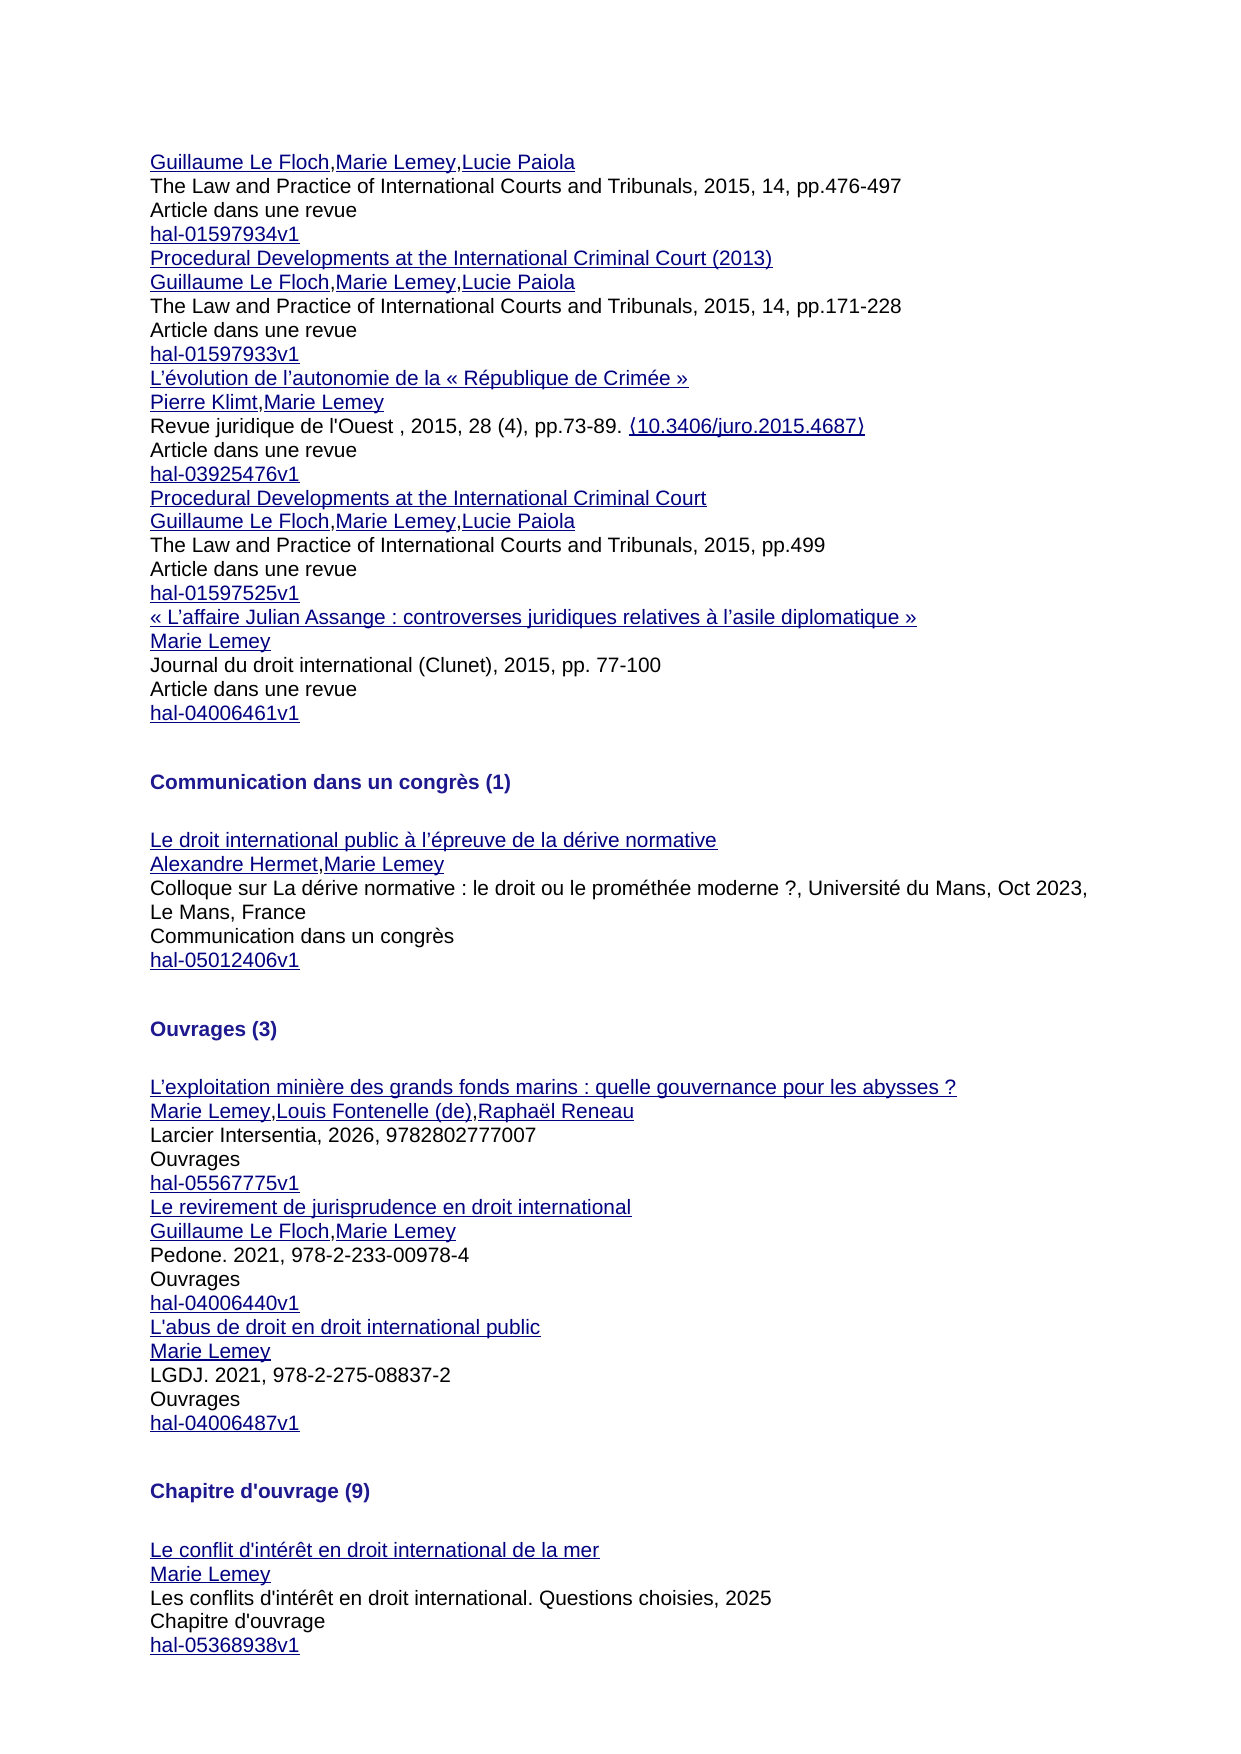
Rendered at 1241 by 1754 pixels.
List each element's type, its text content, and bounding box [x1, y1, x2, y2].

table_cell « L’affaire Julian Assange : controverses juridiques relatives à l’asile diplomatique » Marie Lemey Journal du droit international (Clunet), 2015, pp. 77-100 Article dans une revue hal-04006461v1 [150, 605, 1090, 725]
subtitle Ouvrages (3) [150, 1017, 1090, 1041]
table_cell Procedural Developments at the International Criminal Court Guillaume Le Floch,Marie Lemey,Lucie Paiola The Law and Practice of International Courts and Tribunals, 2015, pp.499 Article dans une revue hal-01597525v1 [150, 485, 1090, 605]
table_cell Guillaume Le Floch,Marie Lemey,Lucie Paiola The Law and Practice of International Courts and Tribunals, 2015, 14, pp.476-497 Article dans une revue hal-01597934v1 [150, 150, 1090, 246]
table_header Le conflit d'intérêt en droit international de la mer Marie Lemey Les conflits d'intérêt en droit international. Questions choisies, 2025 Chapitre d'ouvrage hal-05368938v1 [150, 1538, 1090, 1657]
table_cell L'abus de droit en droit international public Marie Lemey LGDJ. 2021, 978-2-275-08837-2 Ouvrages hal-04006487v1 [150, 1315, 1090, 1434]
table_header Le droit international public à l’épreuve de la dérive normative Alexandre Hermet,Marie Lemey Colloque sur La dérive normative : le droit ou le prométhée moderne ?, Université du Mans, Oct 2023, Le Mans, France Communication dans un congrès hal-05012406v1 [150, 828, 1090, 972]
table_header L’exploitation minière des grands fonds marins : quelle gouvernance pour les abysses ? Marie Lemey,Louis Fontenelle (de),Raphaël Reneau Larcier Intersentia, 2026, 9782802777007 Ouvrages hal-05567775v1 [150, 1075, 1090, 1195]
table_cell L’évolution de l’autonomie de la « République de Crimée » Pierre Klimt,Marie Lemey Revue juridique de l'Ouest , 2015, 28 (4), pp.73-89. ⟨10.3406/juro.2015.4687⟩ Article dans une revue hal-03925476v1 [150, 366, 1090, 485]
subtitle Chapitre d'ouvrage (9) [150, 1479, 1090, 1503]
table_cell Le revirement de jurisprudence en droit international Guillaume Le Floch,Marie Lemey Pedone. 2021, 978-2-233-00978-4 Ouvrages hal-04006440v1 [150, 1195, 1090, 1314]
table_cell Procedural Developments at the International Criminal Court (2013) Guillaume Le Floch,Marie Lemey,Lucie Paiola The Law and Practice of International Courts and Tribunals, 2015, 14, pp.171-228 Article dans une revue hal-01597933v1 [150, 246, 1090, 366]
subtitle Communication dans un congrès (1) [150, 770, 1090, 794]
